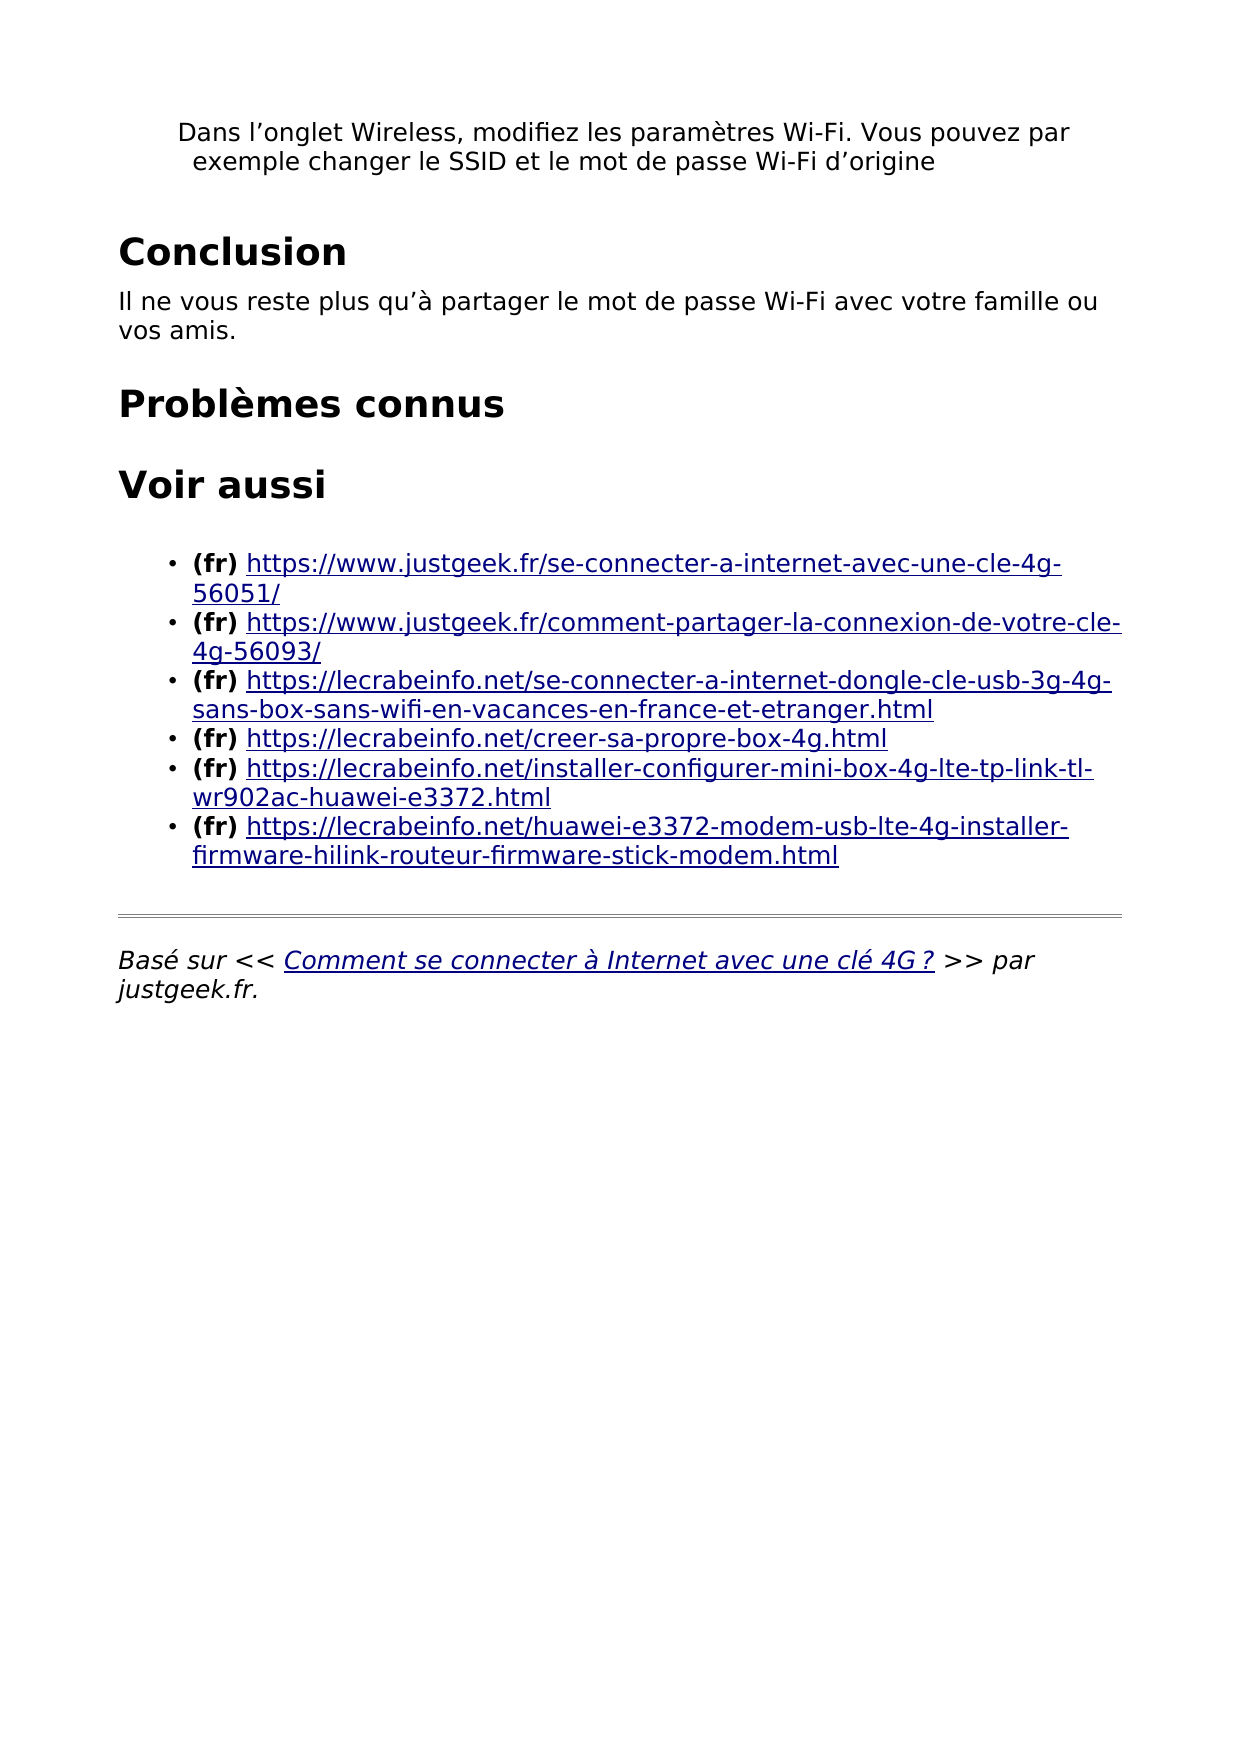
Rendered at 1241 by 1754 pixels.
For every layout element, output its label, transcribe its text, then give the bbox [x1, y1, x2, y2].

subtitle Problèmes connus [118, 383, 1122, 427]
text Il ne vous reste plus qu’à partager le mot de passe Wi-Fi avec votre famille ou vos amis. [118, 287, 1122, 345]
list (fr) https://lecrabeinfo.net/installer-configurer-mini-box-4g-lte-tp-link-tl-wr902ac-huawei-e3372.html [177, 754, 1122, 812]
text Basé sur << Comment se connecter à Internet avec une clé 4G ? >> par justgeek.fr. [118, 946, 1122, 1005]
list (fr) https://lecrabeinfo.net/huawei-e3372-modem-usb-lte-4g-installer-firmware-hilink-routeur-firmware-stick-modem.html [177, 812, 1122, 871]
subtitle Conclusion [118, 231, 1122, 274]
list (fr) https://lecrabeinfo.net/creer-sa-propre-box-4g.html [177, 725, 1122, 754]
subtitle Voir aussi [118, 464, 1122, 508]
list (fr) https://www.justgeek.fr/se-connecter-a-internet-avec-une-cle-4g-56051/ [177, 550, 1122, 608]
list (fr) https://www.justgeek.fr/comment-partager-la-connexion-de-votre-cle-4g-56093/ [177, 608, 1122, 666]
list Dans l’onglet Wireless, modifiez les paramètres Wi-Fi. Vous pouvez par exemple changer le SSID et le mot de passe Wi-Fi d’origine [177, 118, 1122, 176]
list (fr) https://lecrabeinfo.net/se-connecter-a-internet-dongle-cle-usb-3g-4g-sans-box-sans-wifi-en-vacances-en-france-et-etranger.html [177, 666, 1122, 725]
